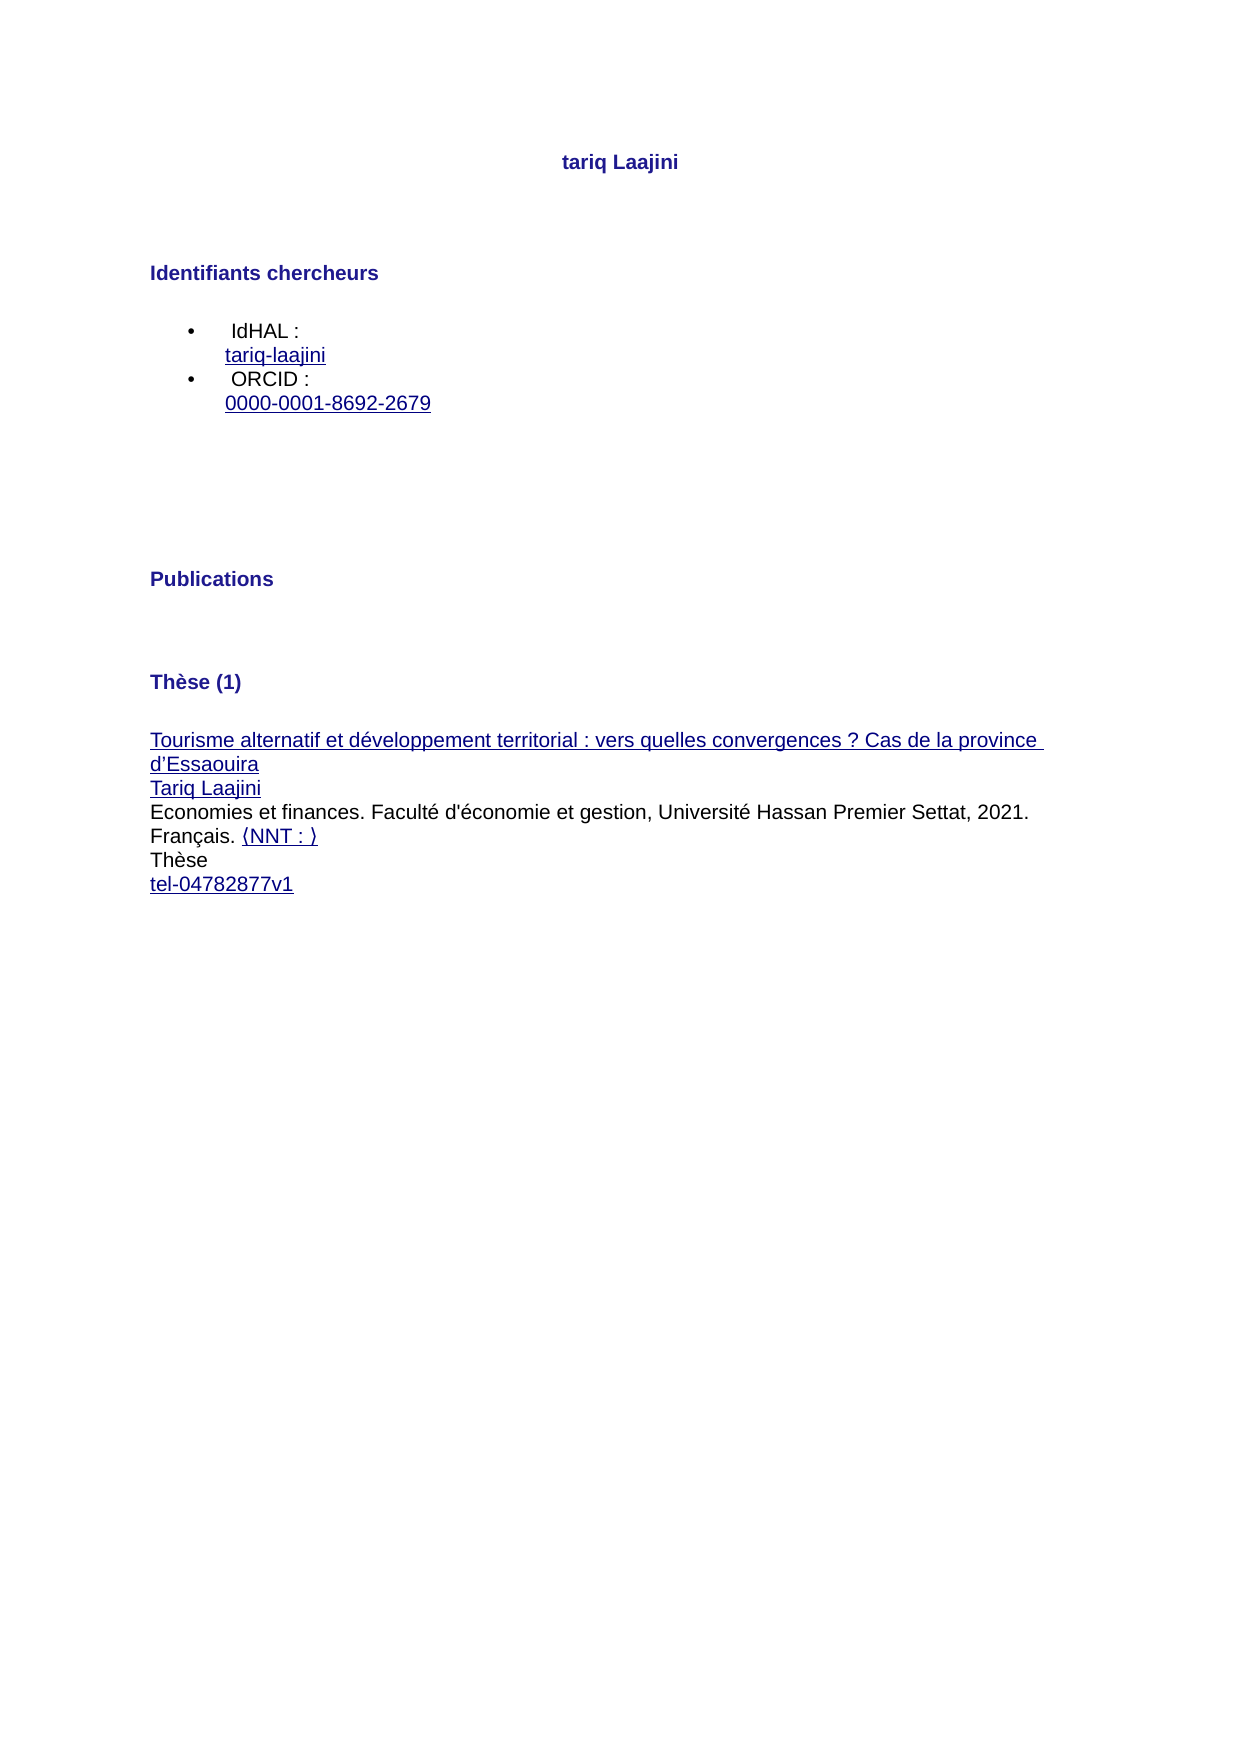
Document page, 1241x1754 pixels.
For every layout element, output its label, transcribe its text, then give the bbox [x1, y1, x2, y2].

subtitle Thèse (1) [150, 670, 1090, 694]
subtitle tariq Laajini [150, 150, 1090, 174]
list ORCID : [187, 367, 1090, 391]
table_header Tourisme alternatif et développement territorial : vers quelles convergences ? Cas de la province d’Essaouira Tariq Laajini Economies et finances. Faculté d'économie et gestion, Université Hassan Premier Settat, 2021. Français. ⟨NNT : ⟩ Thèse tel-04782877v1 [150, 728, 1090, 896]
list IdHAL : [187, 319, 1090, 343]
subtitle Identifiants chercheurs [150, 260, 1090, 284]
subtitle Publications [150, 567, 1090, 591]
list 0000-0001-8692-2679 [187, 391, 1090, 414]
list tariq-laajini [187, 343, 1090, 367]
